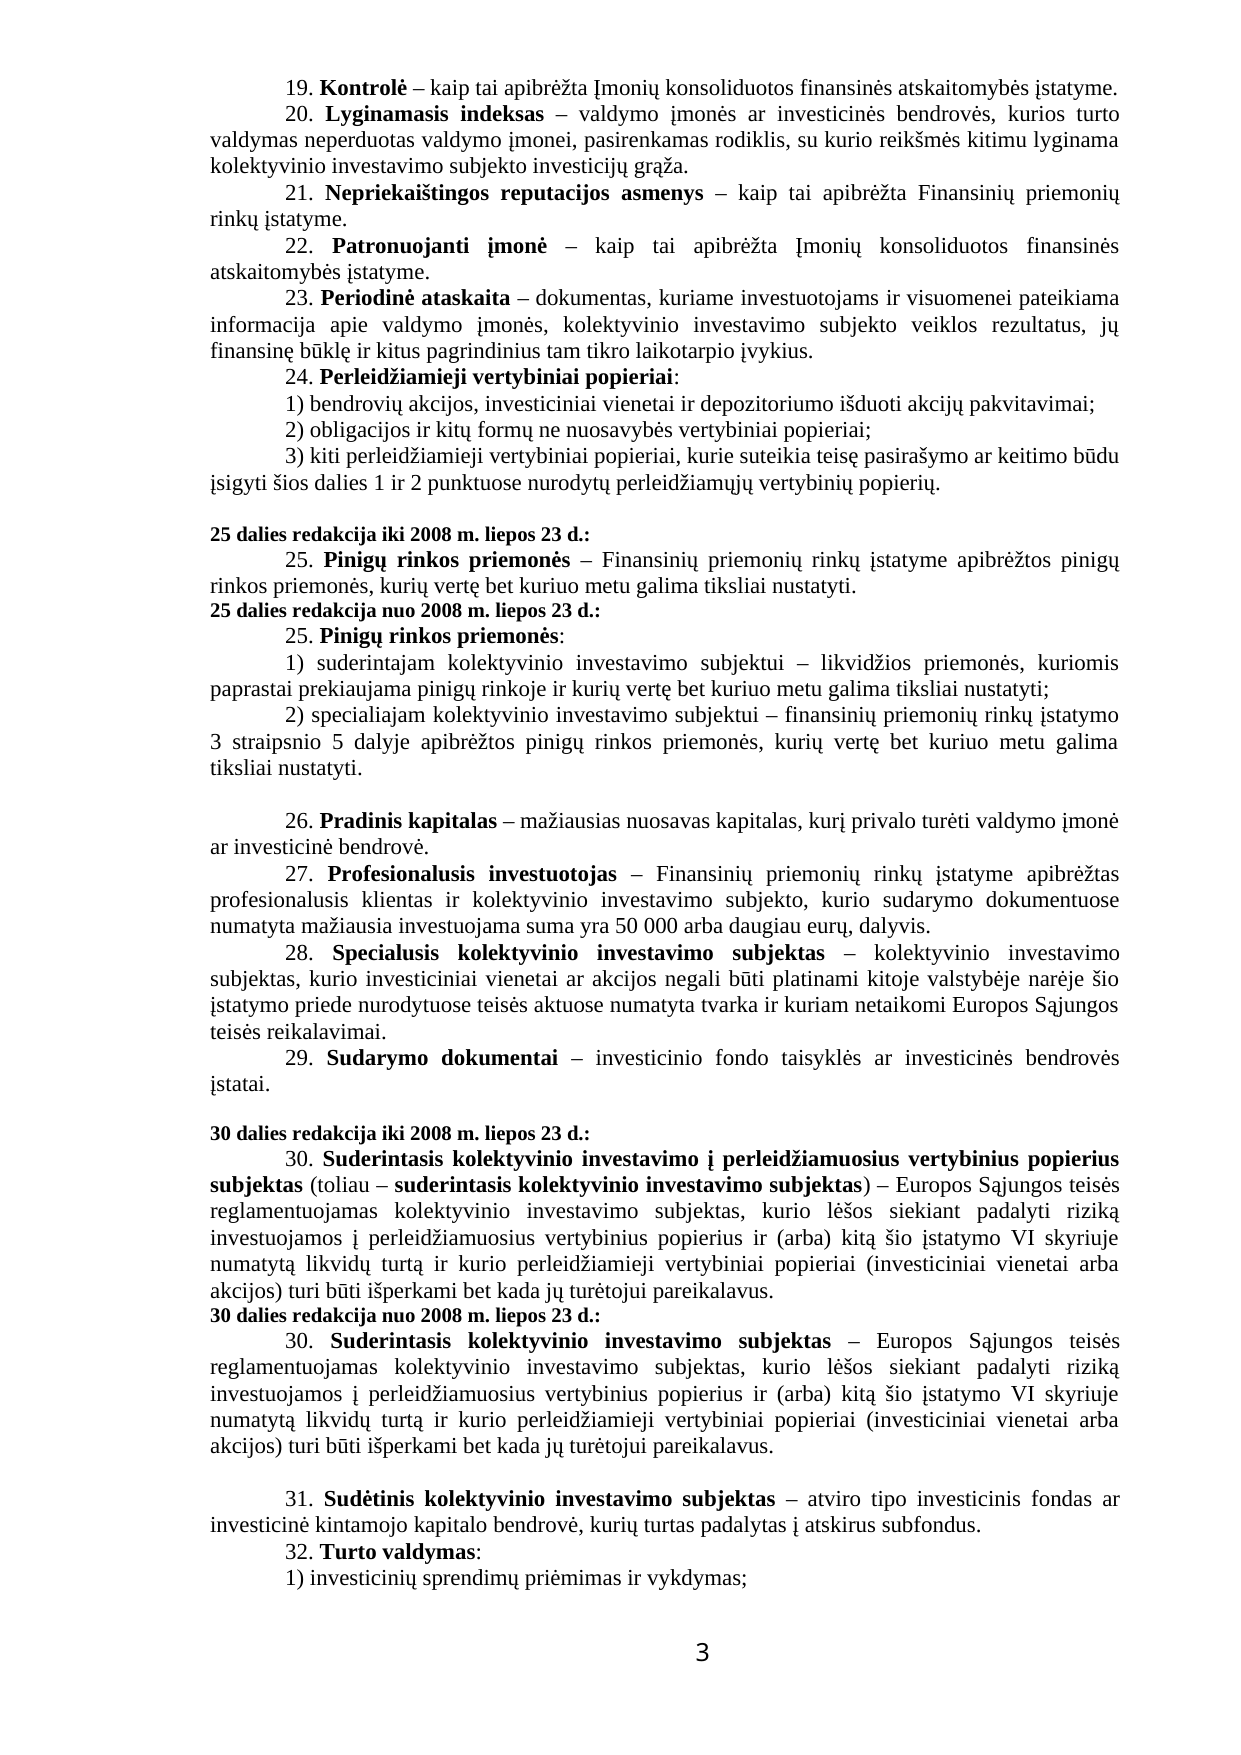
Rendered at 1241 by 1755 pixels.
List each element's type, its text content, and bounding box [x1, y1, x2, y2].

text 25. Pinigų rinkos priemonės – Finansinių priemonių rinkų įstatyme apibrėžtos pinigų rinkos priemonės, kurių vertę bet kuriuo metu galima tiksliai nustatyti. [210, 546, 1120, 598]
text 24. Perleidžiamieji vertybiniai popieriai: [210, 363, 1120, 390]
text 25 dalies redakcija nuo 2008 m. liepos 23 d.: [210, 598, 1120, 622]
text 1) bendrovių akcijos, investiciniai vienetai ir depozitoriumo išduoti akcijų pakvitavimai; [210, 390, 1120, 416]
text 2) obligacijos ir kitų formų ne nuosavybės vertybiniai popieriai; [210, 416, 1120, 442]
text 31. Sudėtinis kolektyvinio investavimo subjektas – atviro tipo investicinis fondas ar investicinė kintamojo kapitalo bendrovė, kurių turtas padalytas į atskirus subfondus. [210, 1485, 1120, 1538]
text 25 dalies redakcija iki 2008 m. liepos 23 d.: [210, 522, 1120, 546]
text 30 dalies redakcija iki 2008 m. liepos 23 d.: [210, 1121, 1120, 1145]
text 30. Suderintasis kolektyvinio investavimo subjektas – Europos Sąjungos teisės reglamentuojamas kolektyvinio investavimo subjektas, kurio lėšos siekiant padalyti riziką investuojamos į perleidžiamuosius vertybinius popierius ir (arba) kitą šio įstatymo VI skyriuje numatytą likvidų turtą ir kurio perleidžiamieji vertybiniai popieriai (investiciniai vienetai arba akcijos) turi būti išperkami bet kada jų turėtojui pareikalavus. [210, 1327, 1120, 1459]
text 19. Kontrolė – kaip tai apibrėžta Įmonių konsoliduotos finansinės atskaitomybės įstatyme. [210, 73, 1120, 100]
text 30. Suderintasis kolektyvinio investavimo į perleidžiamuosius vertybinius popierius subjektas (toliau – suderintasis kolektyvinio investavimo subjektas) – Europos Sąjungos teisės reglamentuojamas kolektyvinio investavimo subjektas, kurio lėšos siekiant padalyti riziką investuojamos į perleidžiamuosius vertybinius popierius ir (arba) kitą šio įstatymo VI skyriuje numatytą likvidų turtą ir kurio perleidžiamieji vertybiniai popieriai (investiciniai vienetai arba akcijos) turi būti išperkami bet kada jų turėtojui pareikalavus. [210, 1145, 1120, 1303]
text 1) investicinių sprendimų priėmimas ir vykdymas; [210, 1564, 1120, 1591]
text 3) kiti perleidžiamieji vertybiniai popieriai, kurie suteikia teisę pasirašymo ar keitimo būdu įsigyti šios dalies 1 ir 2 punktuose nurodytų perleidžiamųjų vertybinių popierių. [210, 442, 1120, 495]
subtitle 21. Nepriekaištingos reputacijos asmenys – kaip tai apibrėžta Finansinių priemonių rinkų įstatyme. [210, 179, 1120, 232]
subtitle 20. Lyginamasis indeksas – valdymo įmonės ar investicinės bendrovės, kurios turto valdymas neperduotas valdymo įmonei, pasirenkamas rodiklis, su kurio reikšmės kitimu lyginama kolektyvinio investavimo subjekto investicijų grąža. [210, 100, 1120, 179]
text 27. Profesionalusis investuotojas – Finansinių priemonių rinkų įstatyme apibrėžtas profesionalusis klientas ir kolektyvinio investavimo subjekto, kurio sudarymo dokumentuose numatyta mažiausia investuojama suma yra 50 000 arba daugiau eurų, dalyvis. [210, 859, 1120, 939]
text 28. Specialusis kolektyvinio investavimo subjektas – kolektyvinio investavimo subjektas, kurio investiciniai vienetai ar akcijos negali būti platinami kitoje valstybėje narėje šio įstatymo priede nurodytuose teisės aktuose numatyta tvarka ir kuriam netaikomi Europos Sąjungos teisės reikalavimai. [210, 939, 1120, 1044]
text 1) suderintajam kolektyvinio investavimo subjektui – likvidžios priemonės, kuriomis paprastai prekiaujama pinigų rinkoje ir kurių vertę bet kuriuo metu galima tiksliai nustatyti; [210, 649, 1120, 701]
text 26. Pradinis kapitalas – mažiausias nuosavas kapitalas, kurį privalo turėti valdymo įmonė ar investicinė bendrovė. [210, 807, 1120, 859]
text 22. Patronuojanti įmonė – kaip tai apibrėžta Įmonių konsoliduotos finansinės atskaitomybės įstatyme. [210, 232, 1120, 284]
text 2) specialiajam kolektyvinio investavimo subjektui – finansinių priemonių rinkų įstatymo 3 straipsnio 5 dalyje apibrėžtos pinigų rinkos priemonės, kurių vertę bet kuriuo metu galima tiksliai nustatyti. [210, 701, 1120, 781]
text 32. Turto valdymas: [210, 1538, 1120, 1564]
text 25. Pinigų rinkos priemonės: [210, 622, 1120, 649]
text 23. Periodinė ataskaita – dokumentas, kuriame investuotojams ir visuomenei pateikiama informacija apie valdymo įmonės, kolektyvinio investavimo subjekto veiklos rezultatus, jų finansinę būklę ir kitus pagrindinius tam tikro laikotarpio įvykius. [210, 284, 1120, 363]
text 30 dalies redakcija nuo 2008 m. liepos 23 d.: [210, 1303, 1120, 1327]
text 29. Sudarymo dokumentai – investicinio fondo taisyklės ar investicinės bendrovės įstatai. [210, 1044, 1120, 1097]
